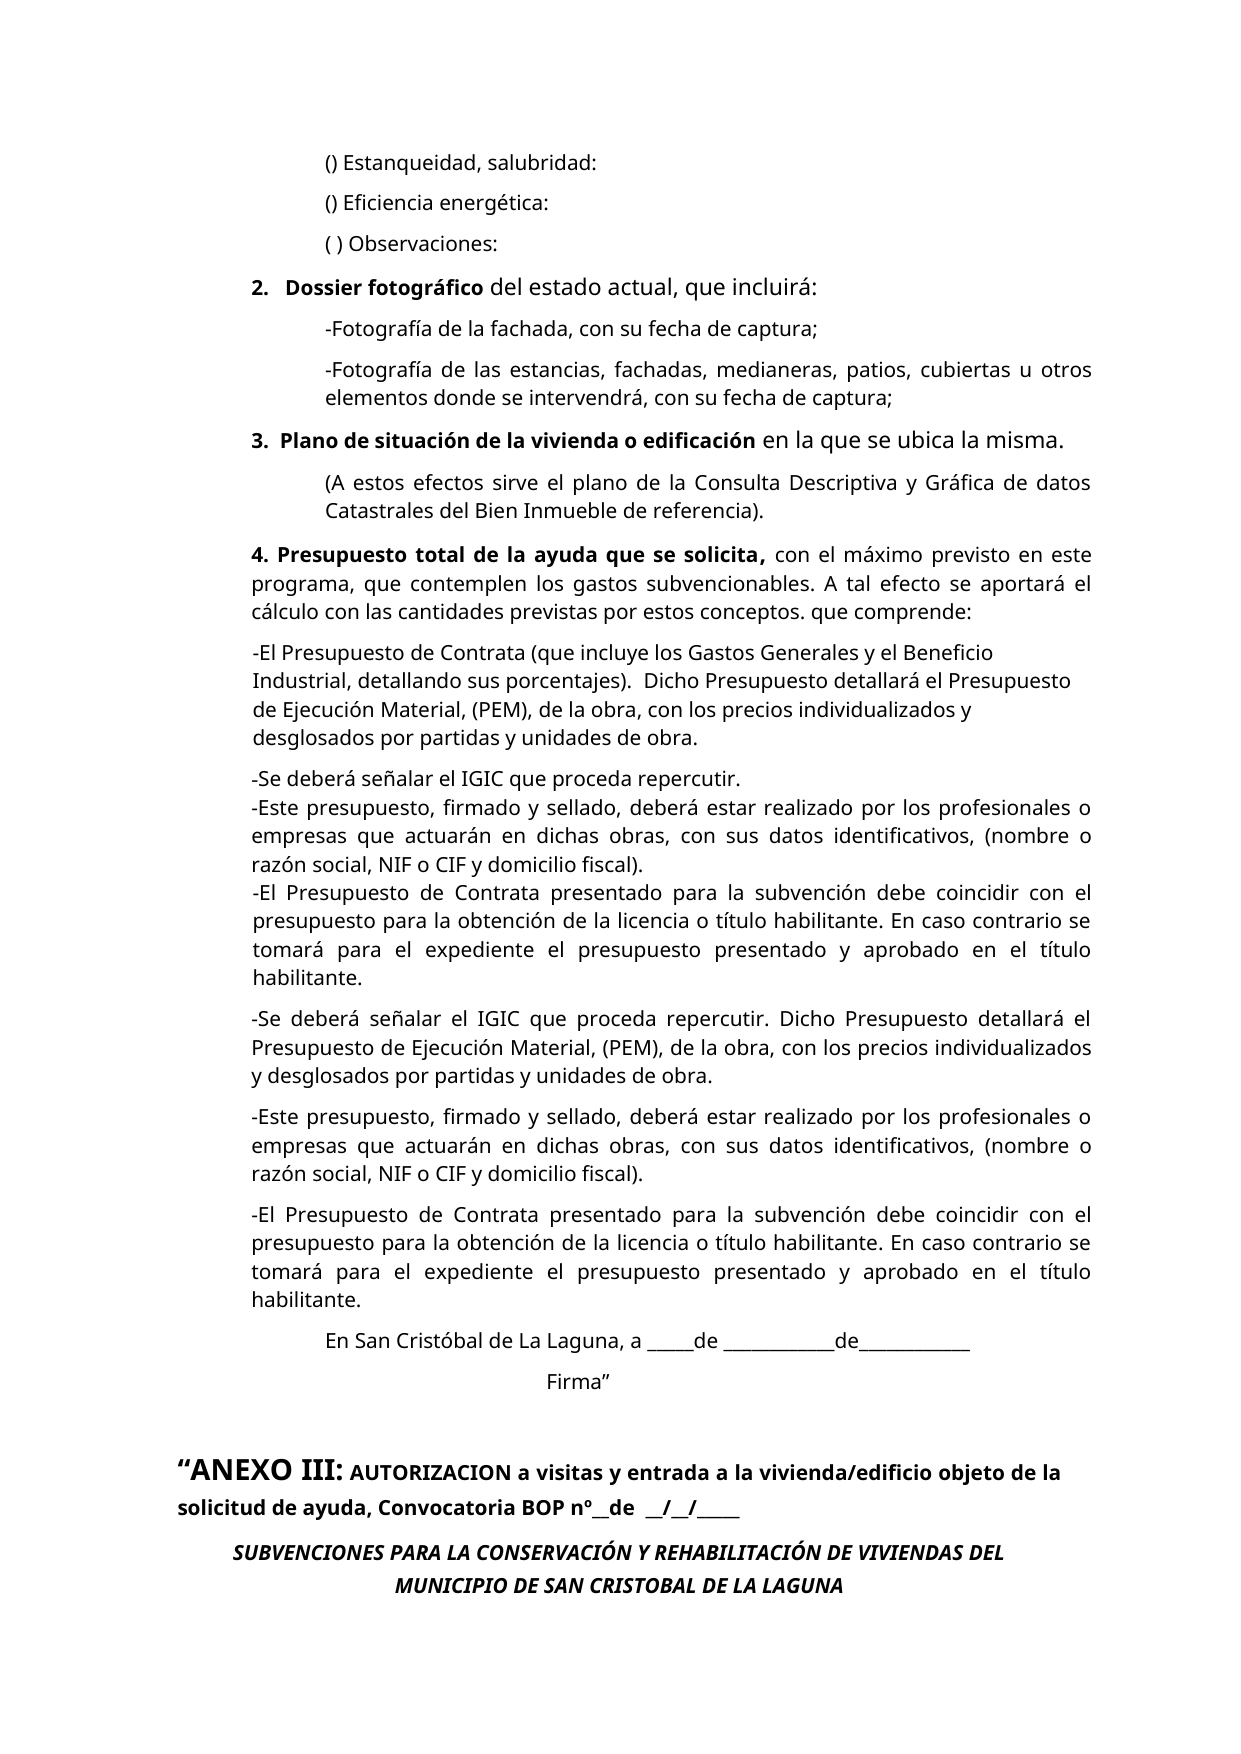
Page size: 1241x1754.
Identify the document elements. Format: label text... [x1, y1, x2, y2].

text (A estos efectos sirve el plano de la Consulta Descriptiva y Gráfica de datos Catastrales del Bien Inmueble de referencia). [325, 468, 1093, 525]
text -Fotografía de las estancias, fachadas, medianeras, patios, cubiertas u otros elementos donde se intervendrá, con su fecha de captura; [325, 355, 1093, 412]
text -Este presupuesto, firmado y sellado, deberá estar realizado por los profesionales o empresas que actuarán en dichas obras, con sus datos identificativos, (nombre o razón social, NIF o CIF y domicilio fiscal). [251, 1102, 1093, 1188]
text -Fotografía de la fachada, con su fecha de captura; [251, 314, 1093, 343]
text 3. Plano de situación de la vivienda o edificación en la que se ubica la misma. [251, 424, 1093, 456]
text 4. Presupuesto total de la ayuda que se solicita, con el máximo previsto en este programa, que contemplen los gastos subvencionables. A tal efecto se aportará el cálculo con las cantidades previstas por estos conceptos. que comprende: [251, 538, 1093, 626]
text -El Presupuesto de Contrata presentado para la subvención debe coincidir con el presupuesto para la obtención de la licencia o título habilitante. En caso contrario se tomará para el expediente el presupuesto presentado y aprobado en el título habilitante. [252, 878, 1093, 992]
text 2. Dossier fotográfico del estado actual, que incluirá: [177, 270, 1093, 302]
text -Este presupuesto, firmado y sellado, deberá estar realizado por los profesionales o empresas que actuarán en dichas obras, con sus datos identificativos, (nombre o razón social, NIF o CIF y domicilio fiscal). [251, 793, 1093, 878]
text () Estanqueidad, salubridad: [251, 148, 1093, 176]
text ( ) Observaciones: [251, 229, 1093, 258]
text -El Presupuesto de Contrata presentado para la subvención debe coincidir con el presupuesto para la obtención de la licencia o título habilitante. En caso contrario se tomará para el expediente el presupuesto presentado y aprobado en el título habilitante. [251, 1200, 1093, 1314]
text “ANEXO III: AUTORIZACION a visitas y entrada a la vivienda/edificio objeto de la solicitud de ayuda, Convocatoria BOP nº__de __/__/_____ [177, 1449, 1063, 1521]
text -Se deberá señalar el IGIC que proceda repercutir. [177, 764, 1063, 793]
text () Eficiencia energética: [251, 188, 1093, 217]
text -El Presupuesto de Contrata (que incluye los Gastos Generales y el Beneficio Industrial, detallando sus porcentajes). Dicho Presupuesto detallará el Presupuesto de Ejecución Material, (PEM), de la obra, con los precios individualizados y desglosados por partidas y unidades de obra. [252, 638, 1093, 752]
text En San Cristóbal de La Laguna, a _____de ____________de____________ [251, 1326, 1093, 1355]
text -Se deberá señalar el IGIC que proceda repercutir. Dicho Presupuesto detallará el Presupuesto de Ejecución Material, (PEM), de la obra, con los precios individualizados y desglosados por partidas y unidades de obra. [251, 1004, 1093, 1090]
text SUBVENCIONES PARA LA CONSERVACIÓN Y REHABILITACIÓN DE VIVIENDAS DEL MUNICIPIO DE SAN CRISTOBAL DE LA LAGUNA [177, 1538, 1063, 1599]
text Firma” [472, 1367, 1093, 1396]
